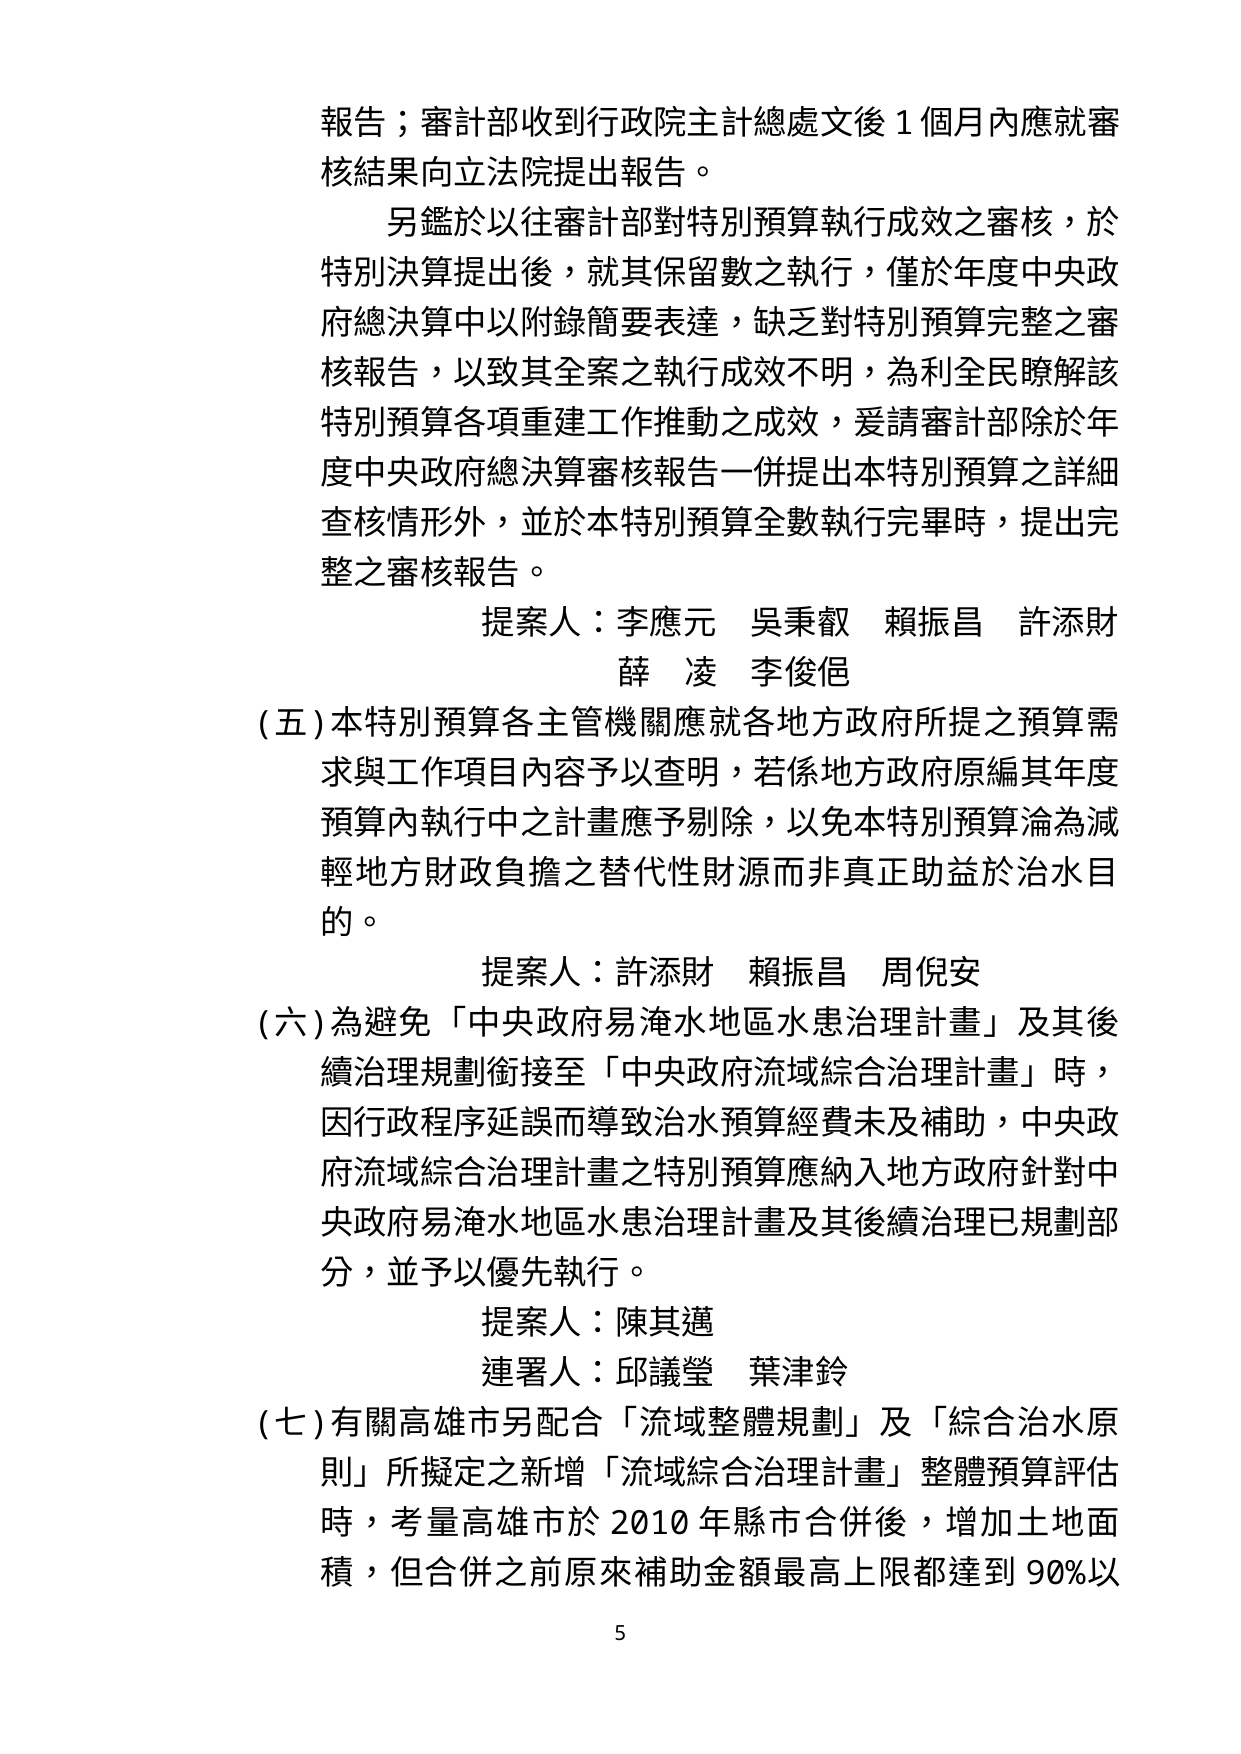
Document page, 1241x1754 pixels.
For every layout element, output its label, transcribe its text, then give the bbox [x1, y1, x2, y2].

text 報告；審計部收到行政院主計總處文後1個月內應就審核結果向立法院提出報告。 [253, 94, 1120, 194]
text 提案人：李應元 吳秉叡 賴振昌 許添財 薛 凌 李俊俋 [482, 594, 1120, 694]
text 另鑑於以往審計部對特別預算執行成效之審核，於特別決算提出後，就其保留數之執行，僅於年度中央政府總決算中以附錄簡要表達，缺乏對特別預算完整之審核報告，以致其全案之執行成效不明，為利全民瞭解該特別預算各項重建工作推動之成效，爰請審計部除於年度中央政府總決算審核報告一併提出本特別預算之詳細查核情形外，並於本特別預算全數執行完畢時，提出完整之審核報告。 [320, 194, 1120, 594]
text (六)為避免「中央政府易淹水地區水患治理計畫」及其後續治理規劃銜接至「中央政府流域綜合治理計畫」時，因行政程序延誤而導致治水預算經費未及補助，中央政府流域綜合治理計畫之特別預算應納入地方政府針對中央政府易淹水地區水患治理計畫及其後續治理已規劃部分，並予以優先執行。 [253, 994, 1120, 1294]
text 連署人：邱議瑩 葉津鈴 [482, 1344, 1120, 1394]
text 提案人：許添財 賴振昌 周倪安 [482, 944, 1120, 994]
text 提案人：陳其邁 [482, 1294, 1120, 1344]
text (五)本特別預算各主管機關應就各地方政府所提之預算需求與工作項目內容予以查明，若係地方政府原編其年度預算內執行中之計畫應予剔除，以免本特別預算淪為減輕地方財政負擔之替代性財源而非真正助益於治水目的。 [253, 694, 1120, 944]
text (七)有關高雄市另配合「流域整體規劃」及「綜合治水原則」所擬定之新增「流域綜合治理計畫」整體預算評估時，考量高雄市於2010年縣市合併後，增加土地面積，但合併之前原來補助金額最高上限都達到90%以 [253, 1394, 1120, 1594]
